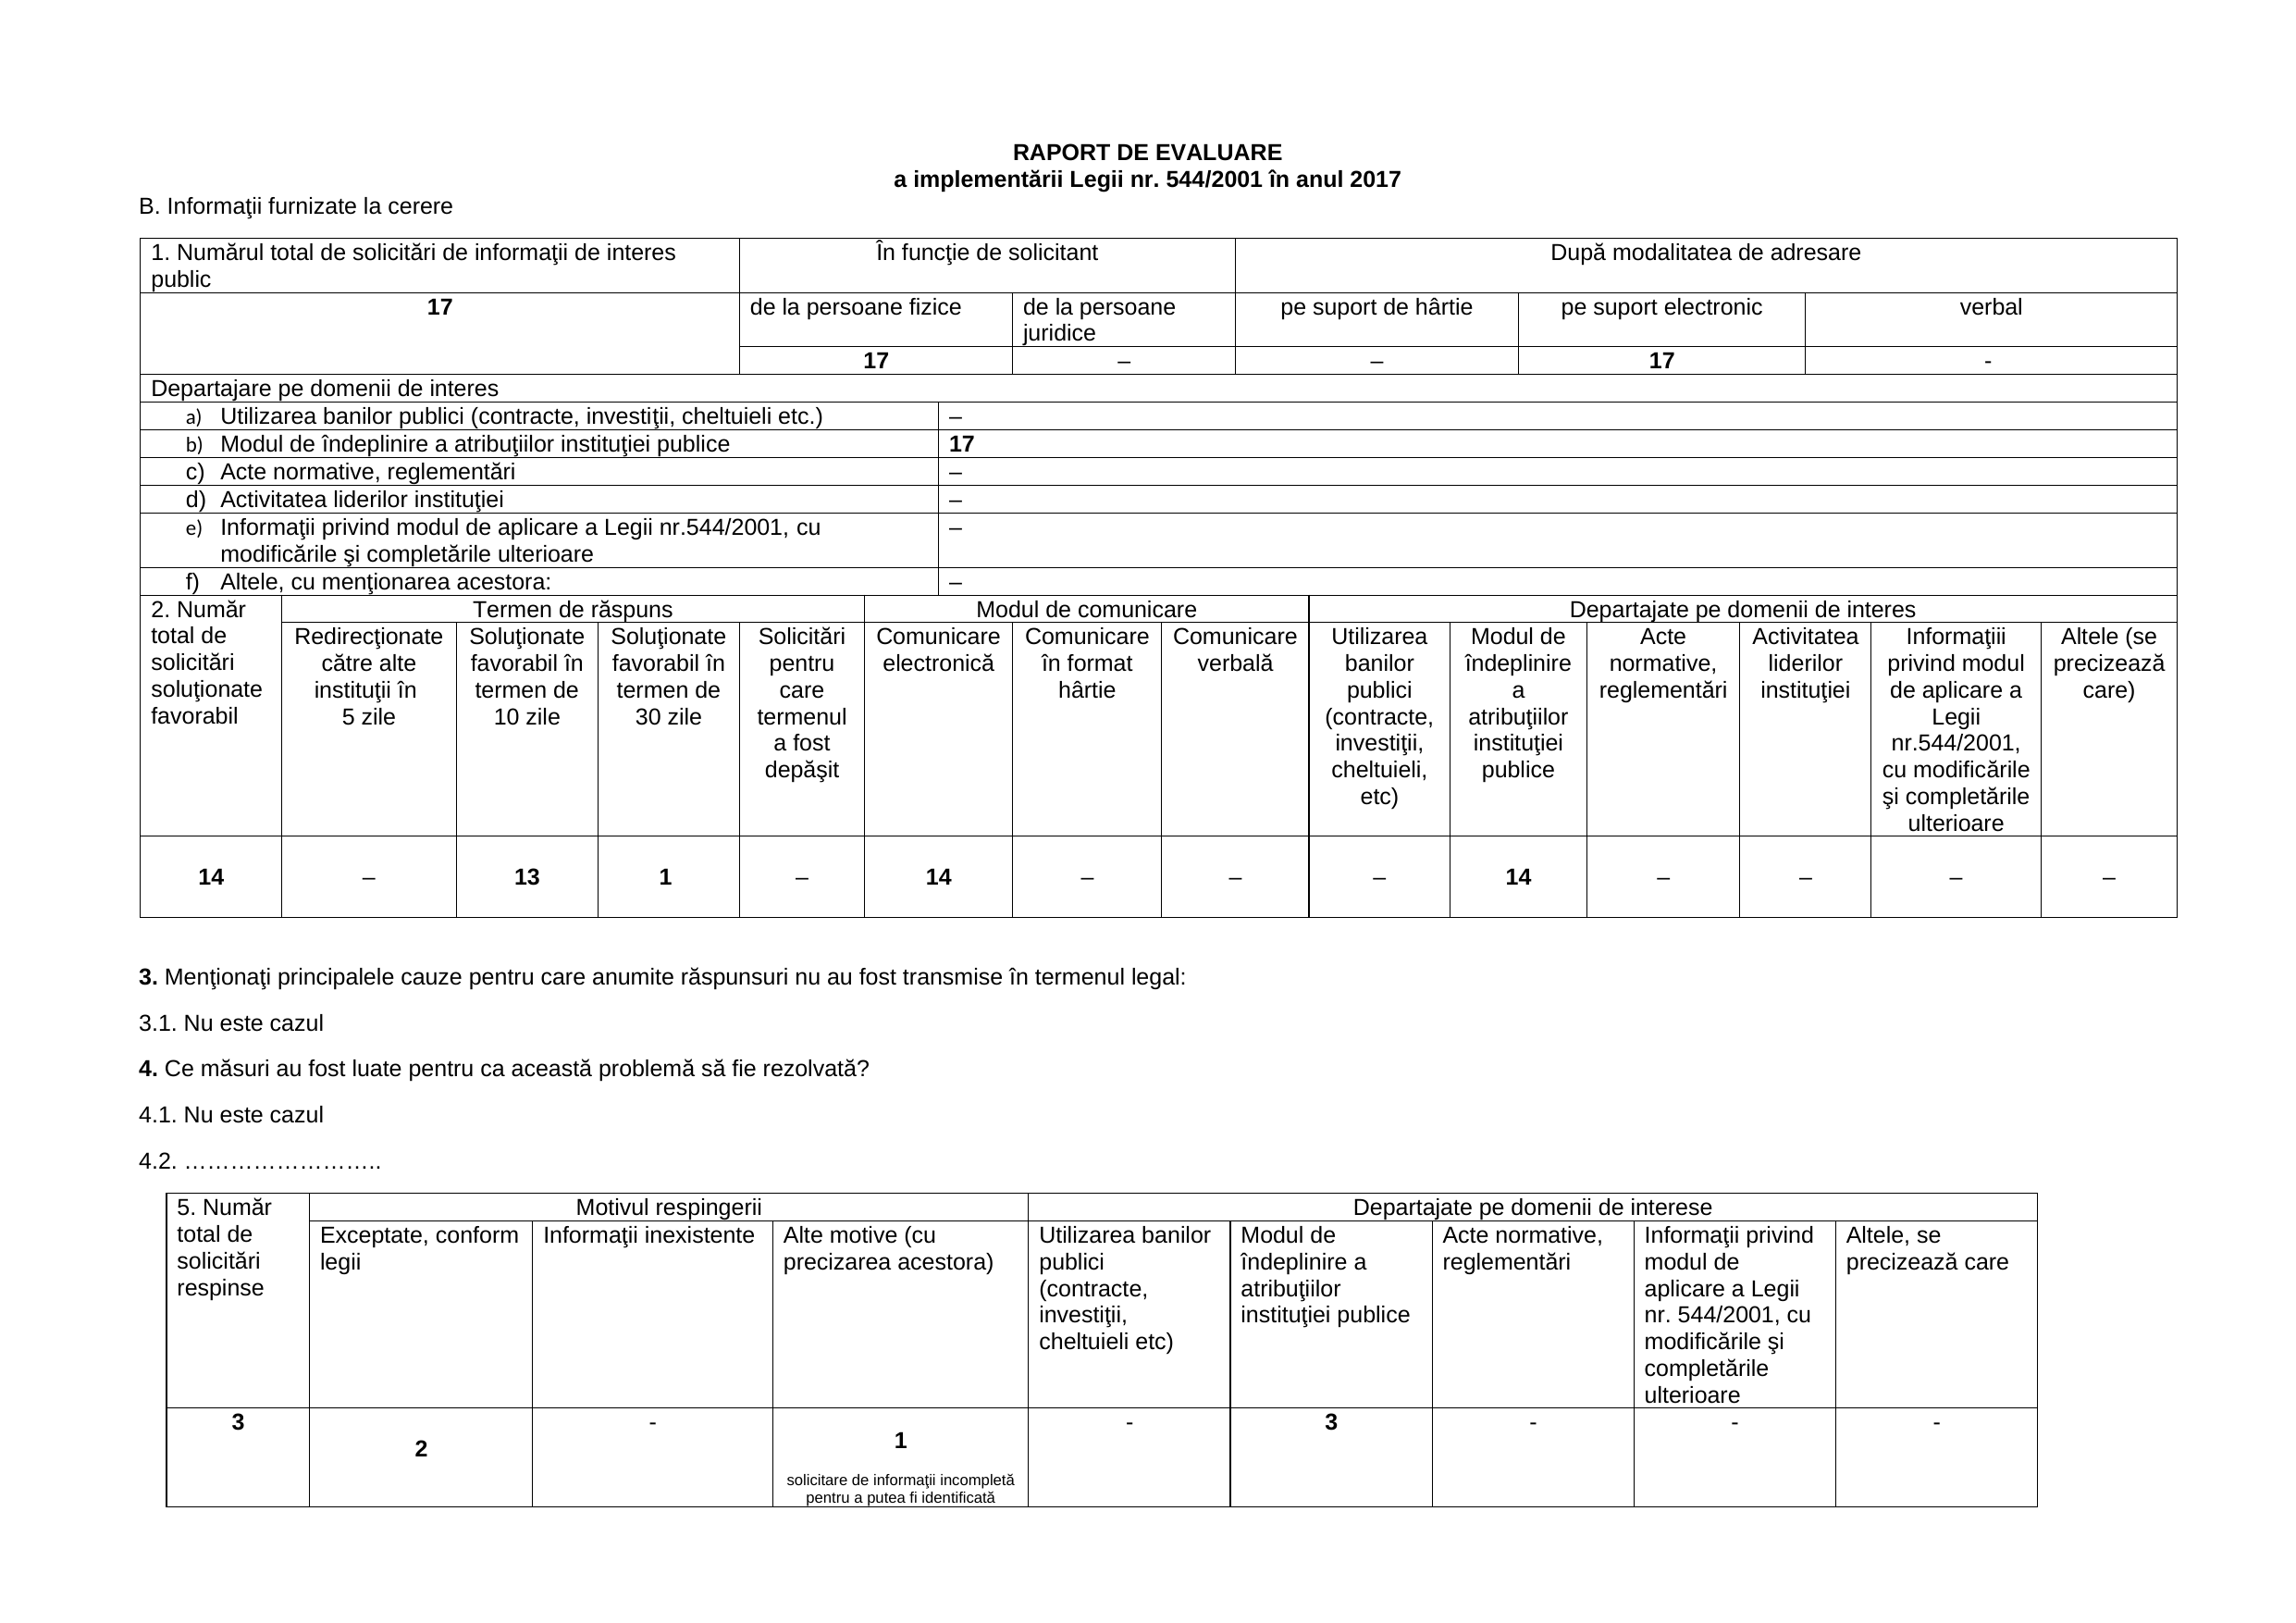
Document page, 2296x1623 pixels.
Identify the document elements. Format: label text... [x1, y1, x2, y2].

table_cell – [939, 486, 2177, 513]
table_cell 3 [1231, 1408, 1432, 1506]
table_cell Informaţii inexistente [533, 1221, 772, 1407]
table_cell – [939, 568, 2177, 594]
table_cell Modul de îndeplinire a atribuţiilor instituţiei publice [1450, 623, 1586, 836]
table_cell Acte normative, reglementări [1587, 623, 1739, 836]
table_cell 17 [939, 430, 2177, 457]
table_cell Comunicare verbală [1162, 623, 1308, 836]
table_header 5. Număr total de solicitări respinse [167, 1194, 309, 1407]
table_cell Comunicare electronică [865, 623, 1012, 836]
table_cell Alte motive (cu precizarea acestora) [773, 1221, 1028, 1407]
table_header Departajate pe domenii de interese [1029, 1194, 2037, 1220]
table_cell – [1013, 347, 1235, 374]
table_cell – [1587, 836, 1739, 917]
text 4. Ce măsuri au fost luate pentru ca această problemă să fie rezolvată? [139, 1055, 2156, 1082]
table_cell 1 solicitare de informaţii incompletă pentru a putea fi identificată [773, 1408, 1028, 1506]
table_cell Acte normative, reglementări [141, 458, 938, 485]
table_cell – [740, 836, 864, 917]
text 4.1. Nu este cazul [139, 1101, 2156, 1128]
table_cell 17 [141, 293, 739, 374]
table_cell Informaţii privind modul de aplicare a Legii nr.544/2001, cu modificările şi completările ulterioare [141, 514, 938, 567]
table_cell 14 [141, 836, 281, 917]
table_cell Activitatea liderilor instituţiei [141, 486, 938, 513]
table_cell pe suport de hârtie [1236, 293, 1518, 346]
table_cell – [939, 514, 2177, 567]
table_header După modalitatea de adresare [1236, 239, 2177, 292]
table_cell 3 [167, 1408, 309, 1506]
table_cell 17 [740, 347, 1012, 374]
table_cell Exceptate, conform legii [310, 1221, 532, 1407]
table_header Motivul respingerii [310, 1194, 1028, 1220]
table_cell – [1871, 836, 2041, 917]
table_cell Utilizarea banilor publici (contracte, investiţii, cheltuieli etc) [1029, 1221, 1229, 1407]
table_cell – [1236, 347, 1518, 374]
table_cell 14 [865, 836, 1012, 917]
text RAPORT DE EVALUARE [139, 139, 2156, 166]
table_cell – [1740, 836, 1870, 917]
table_cell - [1029, 1408, 1229, 1506]
table_cell - [533, 1408, 772, 1506]
table_cell de la persoane fizice [740, 293, 1012, 346]
table_cell Modul de îndeplinire a atribuţiilor instituţiei publice [141, 430, 938, 457]
table_cell Modul de îndeplinire a atribuţiilor instituţiei publice [1231, 1221, 1432, 1407]
table_cell Utilizarea banilor publici (contracte, investiţii, cheltuieli, etc) [1310, 623, 1450, 836]
table_cell Altele (se precizează care) [2042, 623, 2177, 836]
table_cell Comunicare în format hârtie [1013, 623, 1161, 836]
table_header În funcţie de solicitant [740, 239, 1235, 292]
table_cell Solicitări pentru care termenul a fost depăşit [740, 623, 864, 836]
table_cell – [1162, 836, 1308, 917]
table_cell 2. Număr total de solicitări soluţionate favorabil [141, 596, 281, 836]
table_cell - [1806, 347, 2177, 374]
table_cell Departajare pe domenii de interes [141, 375, 2177, 402]
table_cell Informaţiii privind modul de aplicare a Legii nr.544/2001, cu modificările şi completările ulterioare [1871, 623, 2041, 836]
table_cell 2 [310, 1408, 532, 1506]
table_cell pe suport electronic [1519, 293, 1805, 346]
table_cell Utilizarea banilor publici (contracte, investiţii, cheltuieli etc.) [141, 403, 938, 429]
table_cell – [2042, 836, 2177, 917]
text 3. Menţionaţi principalele cauze pentru care anumite răspunsuri nu au fost transmise în termenul legal: [139, 963, 2156, 990]
table_cell – [1013, 836, 1161, 917]
table_cell 13 [457, 836, 598, 917]
text B. Informaţii furnizate la cerere [139, 192, 2156, 218]
table_cell Modul de comunicare [865, 596, 1308, 622]
text a implementării Legii nr. 544/2001 în anul 2017 [139, 166, 2156, 192]
table_cell Activitatea liderilor instituţiei [1740, 623, 1870, 836]
table_cell - [1433, 1408, 1634, 1506]
table_cell Soluţionate favorabil în termen de 10 zile [457, 623, 598, 836]
table_cell – [939, 403, 2177, 429]
table_cell Termen de răspuns [282, 596, 864, 622]
table_cell – [282, 836, 456, 917]
text 4.2. …………………….. [139, 1146, 2156, 1173]
table_cell – [939, 458, 2177, 485]
table_cell – [1310, 836, 1450, 917]
table_cell Altele, cu menţionarea acestora: [141, 568, 938, 594]
table_cell de la persoane juridice [1013, 293, 1235, 346]
table_cell Redirecţionate către alte instituţii în 5 zile [282, 623, 456, 836]
table_cell 1 [599, 836, 739, 917]
table_cell Informaţii privind modul de aplicare a Legii nr. 544/2001, cu modificările şi completările ulterioare [1635, 1221, 1835, 1407]
table_cell Acte normative, reglementări [1433, 1221, 1634, 1407]
text 3.1. Nu este cazul [139, 1010, 2156, 1035]
table_cell - [1836, 1408, 2037, 1506]
table_cell 14 [1450, 836, 1586, 917]
table_cell verbal [1806, 293, 2177, 346]
table_cell 17 [1519, 347, 1805, 374]
table_cell Soluţionate favorabil în termen de 30 zile [599, 623, 739, 836]
table_header 1. Numărul total de solicitări de informaţii de interes public [141, 239, 739, 292]
table_cell Altele, se precizează care [1836, 1221, 2037, 1407]
table_cell Departajate pe domenii de interes [1310, 596, 2177, 622]
table_cell - [1635, 1408, 1835, 1506]
